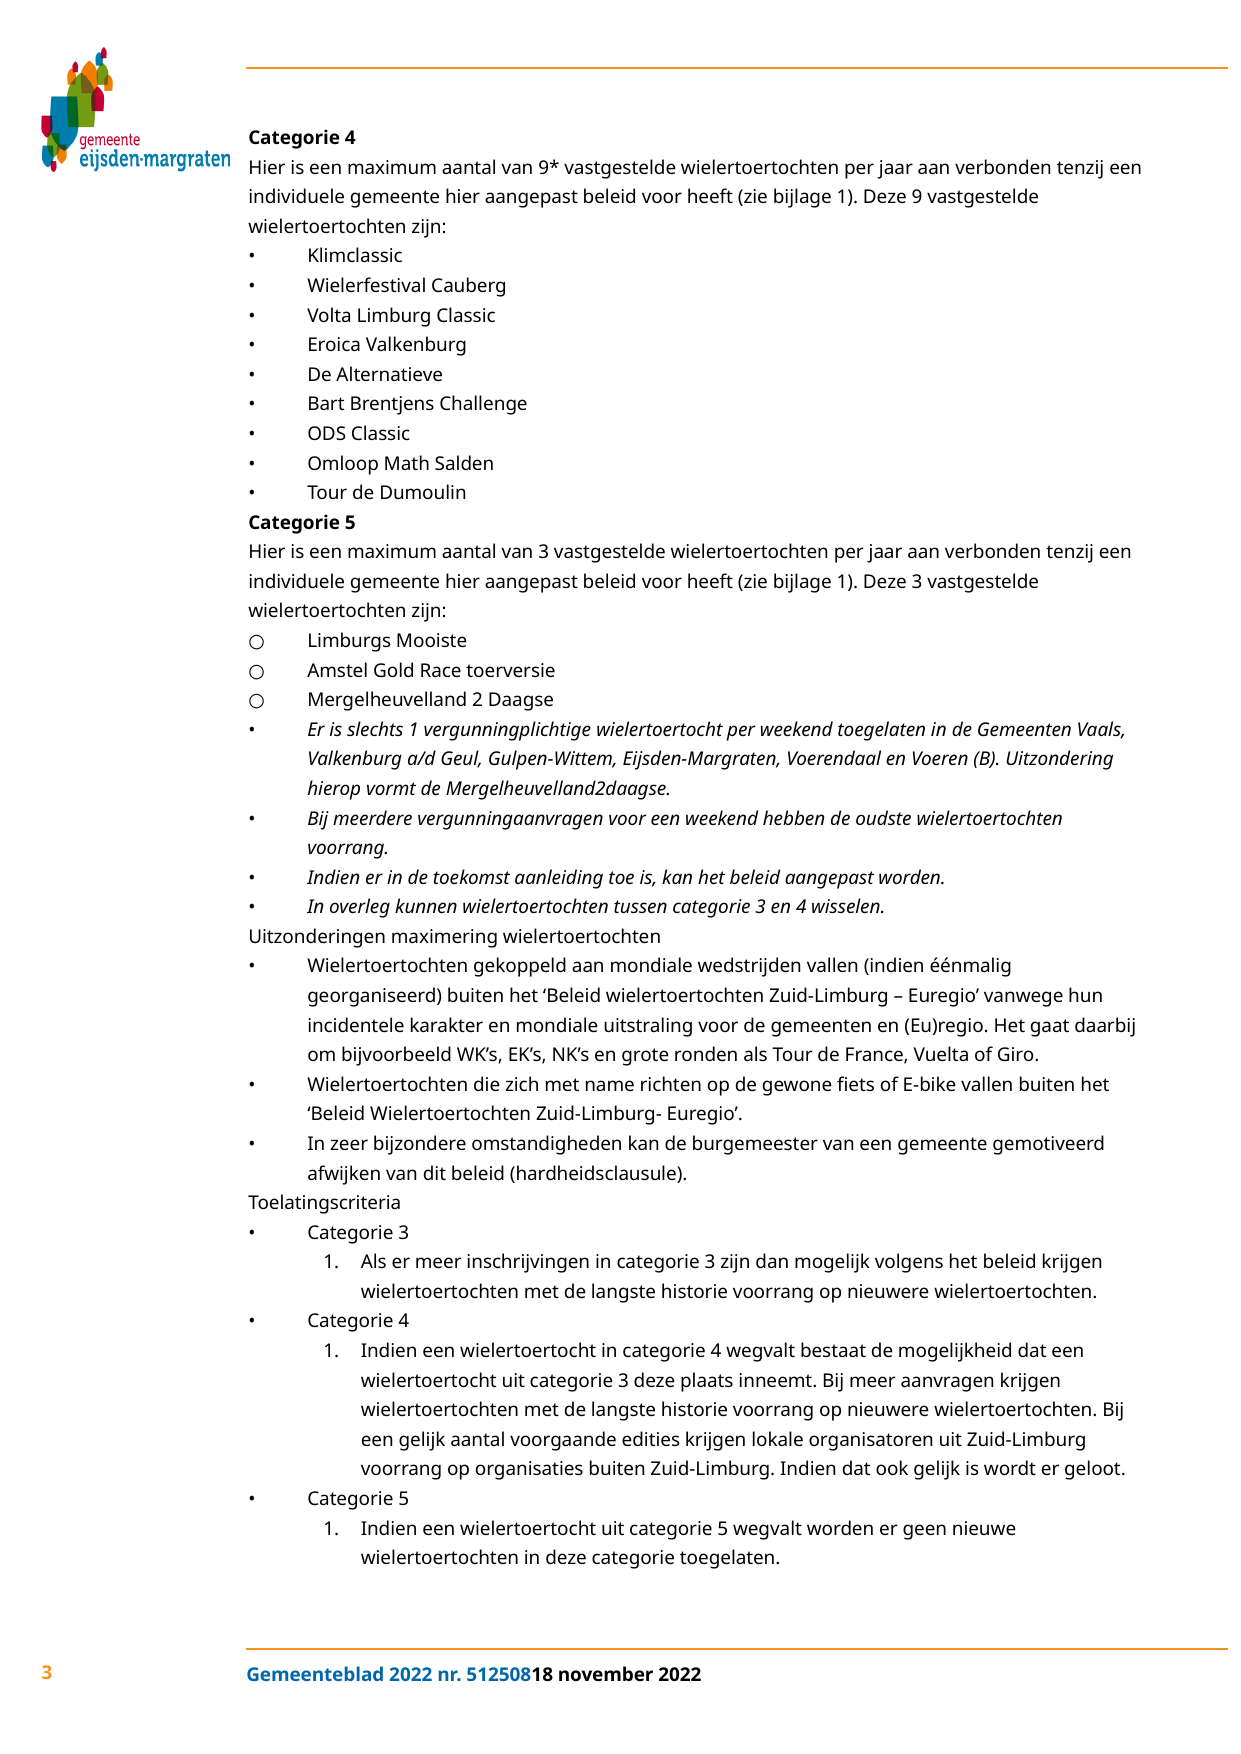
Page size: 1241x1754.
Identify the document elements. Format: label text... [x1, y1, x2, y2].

text Toelatingscriteria [248, 1189, 1152, 1215]
list Limburgs Mooiste [248, 627, 1152, 653]
list Indien een wielertoertocht uit categorie 5 wegvalt worden er geen nieuwe wielertoertochten in deze categorie toegelaten. [323, 1515, 1152, 1570]
list Als er meer inschrijvingen in categorie 3 zijn dan mogelijk volgens het beleid krijgen wielertoertochten met de langste historie voorrang op nieuwere wielertoertochten. [323, 1248, 1152, 1304]
list Eroica Valkenburg [248, 331, 1152, 357]
text Uitzonderingen maximering wielertoertochten [248, 923, 1152, 949]
list Er is slechts 1 vergunningplichtige wielertoertocht per weekend toegelaten in de Gemeenten Vaals, Valkenburg a/d Geul, Gulpen-Wittem, Eijsden-Margraten, Voerendaal en Voeren (B). Uitzondering hierop vormt de Mergelheuvelland2daagse. [248, 716, 1152, 801]
list Wielertoertochten die zich met name richten op de gewone fiets of E-bike vallen buiten het ‘Beleid Wielertoertochten Zuid-Limburg- Euregio’. [248, 1071, 1152, 1126]
list Indien een wielertoertocht in categorie 4 wegvalt bestaat de mogelijkheid dat een wielertoertocht uit categorie 3 deze plaats inneemt. Bij meer aanvragen krijgen wielertoertochten met de langste historie voorrang op nieuwere wielertoertochten. Bij een gelijk aantal voorgaande edities krijgen lokale organisatoren uit Zuid-Limburg voorrang op organisaties buiten Zuid-Limburg. Indien dat ook gelijk is wordt er geloot. [323, 1337, 1152, 1481]
text Hier is een maximum aantal van 3 vastgestelde wielertoertochten per jaar aan verbonden tenzij een individuele gemeente hier aangepast beleid voor heeft (zie bijlage 1). Deze 3 vastgestelde wielertoertochten zijn: [248, 538, 1152, 623]
list Categorie 5 [248, 1485, 1152, 1511]
picture [41, 47, 231, 172]
list Bij meerdere vergunningaanvragen voor een weekend hebben de oudste wielertoertochten voorrang. [248, 805, 1152, 860]
list Wielerfestival Cauberg [248, 272, 1152, 298]
list Indien er in de toekomst aanleiding toe is, kan het beleid aangepast worden. [248, 864, 1152, 890]
list Mergelheuvelland 2 Daagse [248, 686, 1152, 712]
list De Alternatieve [248, 361, 1152, 387]
list Categorie 3 [248, 1219, 1152, 1245]
list Amstel Gold Race toerversie [248, 657, 1152, 683]
list In overleg kunnen wielertoertochten tussen categorie 3 en 4 wisselen. [248, 893, 1152, 919]
list In zeer bijzondere omstandigheden kan de burgemeester van een gemeente gemotiveerd afwijken van dit beleid (hardheidsclausule). [248, 1130, 1152, 1186]
list Wielertoertochten gekoppeld aan mondiale wedstrijden vallen (indien éénmalig georganiseerd) buiten het ‘Beleid wielertoertochten Zuid-Limburg – Euregio’ vanwege hun incidentele karakter en mondiale uitstraling voor de gemeenten en (Eu)regio. Het gaat daarbij om bijvoorbeeld WK’s, EK’s, NK’s en grote ronden als Tour de France, Vuelta of Giro. [248, 953, 1152, 1067]
list Categorie 4 [248, 1308, 1152, 1333]
list Volta Limburg Classic [248, 302, 1152, 328]
list Tour de Dumoulin [248, 479, 1152, 505]
text Categorie 5 [248, 509, 1152, 535]
list Bart Brentjens Challenge [248, 391, 1152, 416]
list Klimclassic [248, 243, 1152, 268]
text Categorie 4 [248, 124, 1152, 150]
list ODS Classic [248, 420, 1152, 446]
list Omloop Math Salden [248, 450, 1152, 476]
text Hier is een maximum aantal van 9* vastgestelde wielertoertochten per jaar aan verbonden tenzij een individuele gemeente hier aangepast beleid voor heeft (zie bijlage 1). Deze 9 vastgestelde wielertoertochten zijn: [248, 154, 1152, 239]
